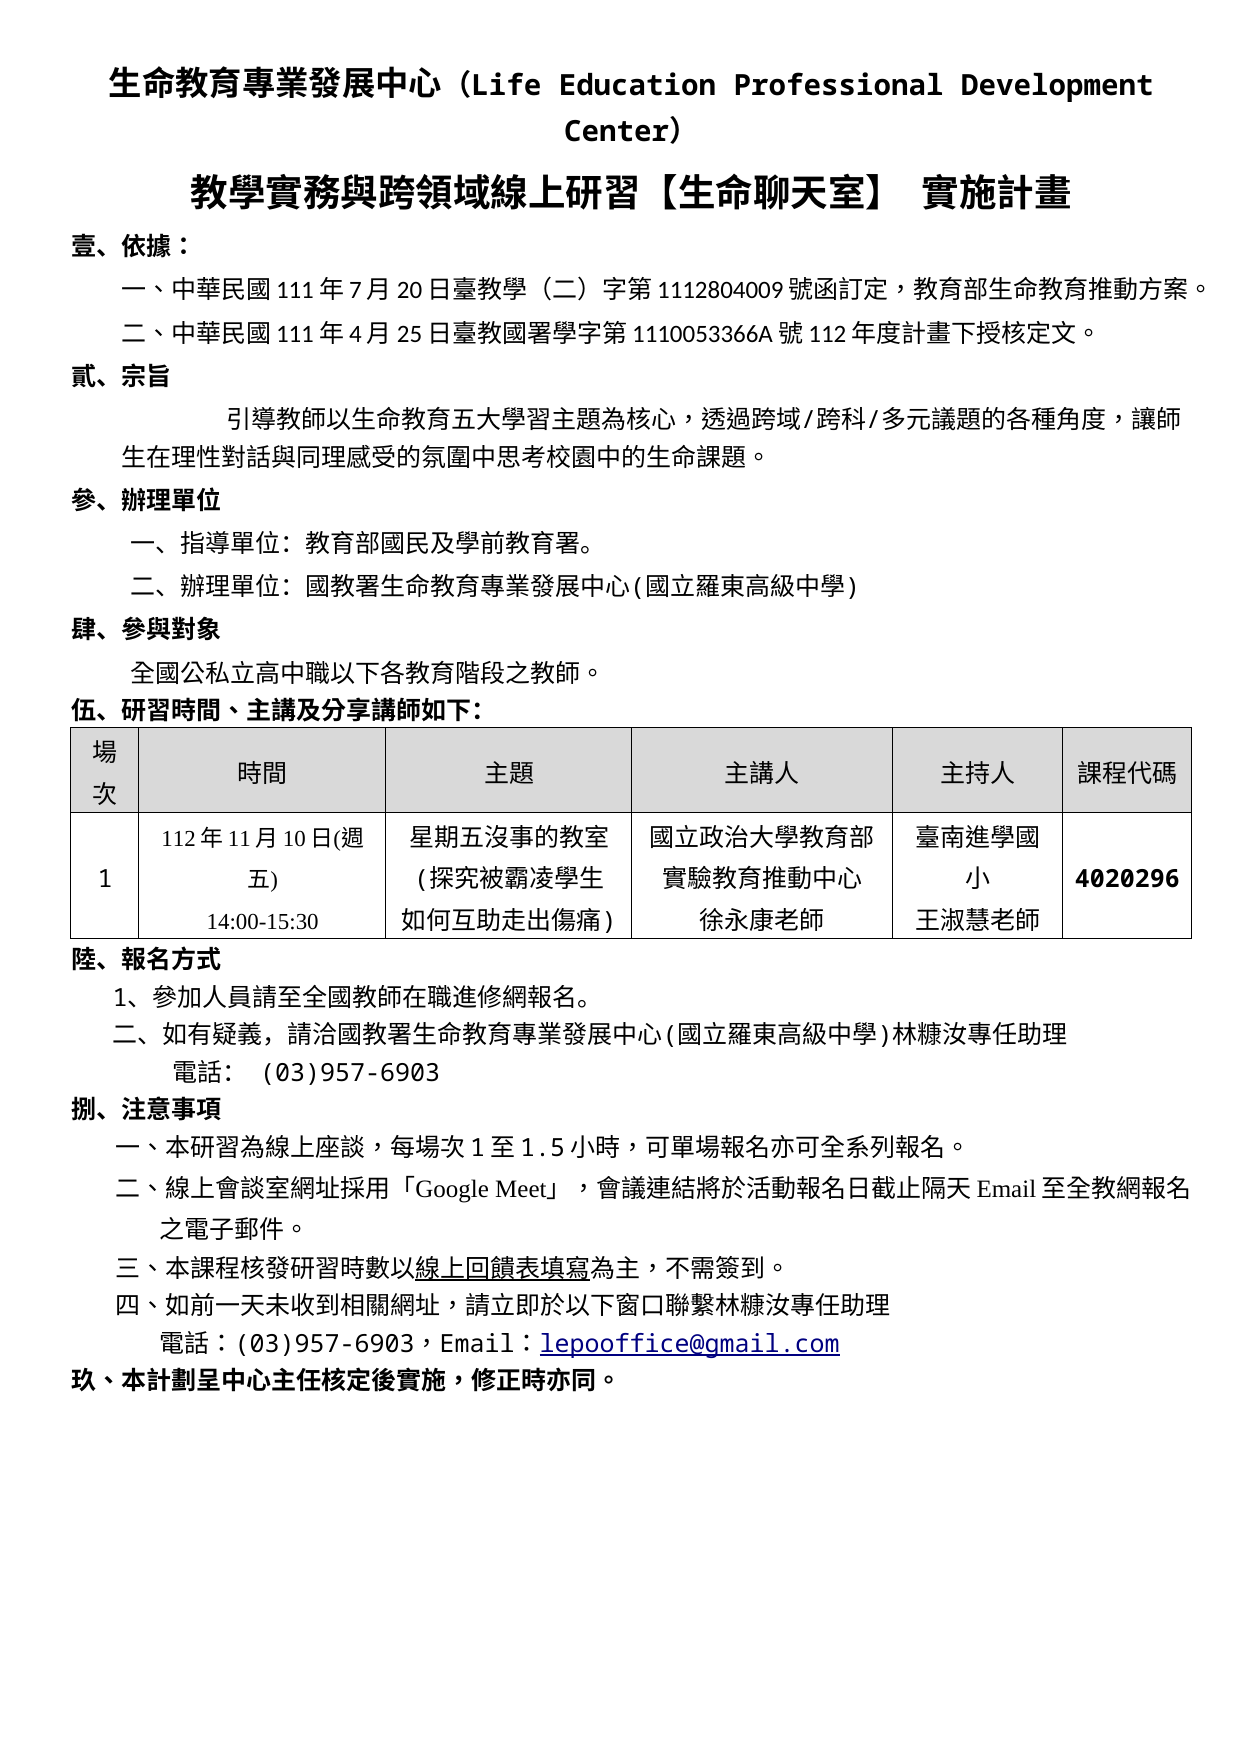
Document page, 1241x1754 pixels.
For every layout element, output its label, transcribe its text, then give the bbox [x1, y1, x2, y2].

table_header 時間 [139, 728, 385, 812]
text 四、如前一天未收到相關網址，請立即於以下窗口聯繫林糠汝專任助理 [115, 1284, 1191, 1322]
text 一、指導單位：教育部國民及學前教育署。 [96, 522, 1191, 560]
text 二、中華民國111年4月25日臺教國署學字第1110053366A號112年度計畫下授核定文。 [71, 312, 1191, 349]
text 貳、宗旨 [71, 355, 1191, 393]
text 一、中華民國111年7月20日臺教學（二）字第1112804009號函訂定，教育部生命教育推動方案。 [71, 269, 1191, 306]
table_cell 4020296 [1063, 813, 1191, 938]
text 電話：(03)957-6903，Email：lepooffice@gmail.com [71, 1322, 1191, 1359]
text 參、辦理單位 [71, 479, 1191, 517]
text 一、本研習為線上座談，每場次1至1.5小時，可單場報名亦可全系列報名。 [71, 1126, 1191, 1164]
text 教學實務與跨領域線上研習【生命聊天室】 實施計畫 [71, 163, 1191, 217]
text 肆、參與對象 [71, 609, 1191, 646]
text 生命教育專業發展中心（Life Education Professional Development Center） [71, 59, 1191, 151]
table_header 場次 [71, 728, 138, 812]
table_cell 星期五沒事的教室 (探究被霸凌學生 如何互助走出傷痛) [386, 813, 631, 938]
table_header 課程代碼 [1063, 728, 1191, 812]
list 參加人員請至全國教師在職進修網報名。 [71, 976, 1191, 1014]
table_cell 國立政治大學教育部實驗教育推動中心 徐永康老師 [632, 813, 892, 938]
text 二、如有疑義，請洽國教署生命教育專業發展中心(國立羅東高級中學)林糠汝專任助理 [112, 1014, 1191, 1051]
text 伍、研習時間、主講及分享講師如下： [71, 690, 1191, 727]
table_header 主題 [386, 728, 631, 812]
text 壹、依據： [71, 226, 1191, 263]
table_header 主講人 [632, 728, 892, 812]
table_cell 1 [71, 813, 138, 938]
table_header 主持人 [893, 728, 1062, 812]
table_cell 112年11月10日(週五) 14:00-15:30 [139, 813, 385, 938]
text 捌、注意事項 [71, 1089, 1191, 1126]
text 全國公私立高中職以下各教育階段之教師。 [130, 652, 1191, 690]
text 二、線上會談室網址採用「Google Meet」，會議連結將於活動報名日截止隔天Email至全教網報名之電子郵件。 [115, 1164, 1191, 1247]
text 引導教師以生命教育五大學習主題為核心，透過跨域/跨科/多元議題的各種角度，讓師生在理性對話與同理感受的氛圍中思考校園中的生命課題。 [121, 398, 1191, 473]
table_cell 臺南進學國小 王淑慧老師 [893, 813, 1062, 938]
text 三、本課程核發研習時數以線上回饋表填寫為主，不需簽到。 [115, 1247, 1191, 1284]
text 二、辦理單位：國教署生命教育專業發展中心(國立羅東高級中學) [96, 566, 1191, 603]
text 玖、本計劃呈中心主任核定後實施，修正時亦同。 [71, 1359, 1191, 1397]
text 電話： (03)957-6903 [112, 1051, 1191, 1089]
text 陸、報名方式 [71, 939, 1191, 976]
